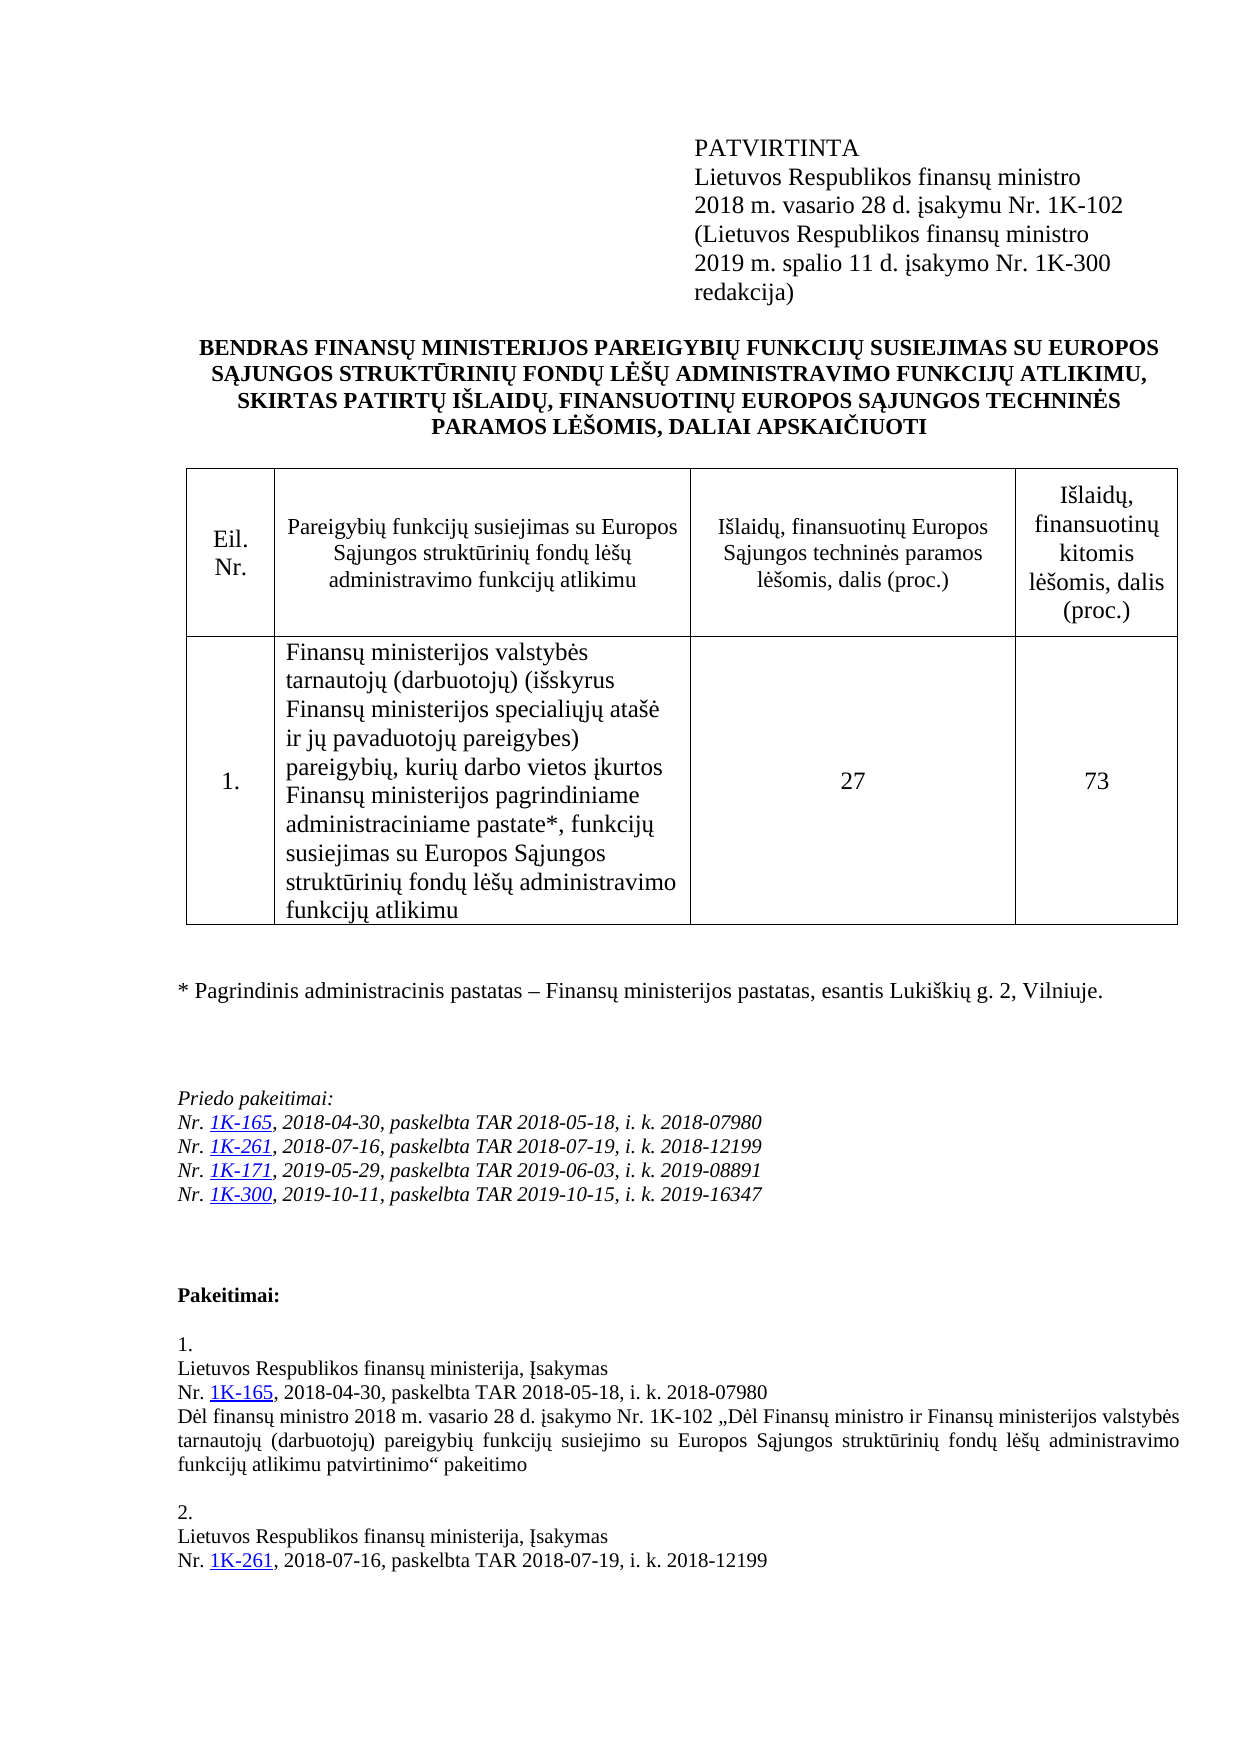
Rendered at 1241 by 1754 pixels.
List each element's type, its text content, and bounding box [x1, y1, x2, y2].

text Dėl finansų ministro 2018 m. vasario 28 d. įsakymo Nr. 1K-102 „Dėl Finansų ministro ir Finansų ministerijos valstybės tarnautojų (darbuotojų) pareigybių funkcijų susiejimo su Europos Sąjungos struktūrinių fondų lėšų administravimo funkcijų atlikimu patvirtinimo“ pakeitimo [177, 1404, 1181, 1476]
text Lietuvos Respublikos finansų ministerija, Įsakymas [177, 1524, 1181, 1548]
text 1. [177, 1331, 1181, 1356]
table_cell Finansų ministerijos valstybės tarnautojų (darbuotojų) (išskyrus Finansų ministerijos specialiųjų atašė ir jų pavaduotojų pareigybes) pareigybių, kurių darbo vietos įkurtos Finansų ministerijos pagrindiniame administraciniame pastate*, funkcijų susiejimas su Europos Sąjungos struktūrinių fondų lėšų administravimo funkcijų atlikimu [275, 637, 690, 924]
text Nr. 1K-261, 2018-07-16, paskelbta TAR 2018-07-19, i. k. 2018-12199 [177, 1134, 1181, 1158]
text 2. [177, 1500, 1181, 1524]
text Priedo pakeitimai: [177, 1086, 1181, 1110]
text * Pagrindinis administracinis pastatas – Finansų ministerijos pastatas, esantis Lukiškių g. 2, Vilniuje. [177, 977, 1181, 1003]
table_header Eil. Nr. [187, 469, 274, 636]
text PATVIRTINTA [694, 133, 1181, 162]
text redakcija) [694, 277, 1181, 305]
text Lietuvos Respublikos finansų ministerija, Įsakymas [177, 1356, 1181, 1379]
table_header Pareigybių funkcijų susiejimas su Europos Sąjungos struktūrinių fondų lėšų administravimo funkcijų atlikimu [275, 469, 690, 636]
table_cell 1. [187, 637, 274, 924]
table_cell 27 [691, 637, 1015, 924]
text 2018 m. vasario 28 d. įsakymu Nr. 1K-102 [694, 190, 1181, 219]
text Nr. 1K-165, 2018-04-30, paskelbta TAR 2018-05-18, i. k. 2018-07980 [177, 1379, 1181, 1404]
text (Lietuvos Respublikos finansų ministro [694, 219, 1181, 248]
text Nr. 1K-261, 2018-07-16, paskelbta TAR 2018-07-19, i. k. 2018-12199 [177, 1548, 1181, 1572]
table_header Išlaidų, finansuotinų kitomis lėšomis, dalis (proc.) [1016, 469, 1177, 636]
table_header Išlaidų, finansuotinų Europos Sąjungos techninės paramos lėšomis, dalis (proc.) [691, 469, 1015, 636]
text Nr. 1K-165, 2018-04-30, paskelbta TAR 2018-05-18, i. k. 2018-07980 [177, 1110, 1181, 1134]
text BENDRAS FINANSŲ MINISTERIJOS PAREIGYBIŲ FUNKCIJŲ SUSIEJIMAS SU EUROPOS SĄJUNGOS STRUKTŪRINIŲ FONDŲ LĖŠŲ ADMINISTRAVIMO FUNKCIJŲ ATLIKIMU, SKIRTAS PATIRTŲ IŠLAIDŲ, FINANSUOTINŲ EUROPOS SĄJUNGOS TECHNINĖS PARAMOS LĖŠOMIS, DALIAI APSKAIČIUOTI [177, 334, 1181, 439]
table_cell 73 [1016, 637, 1177, 924]
text Pakeitimai: [177, 1283, 1181, 1307]
text Nr. 1K-171, 2019-05-29, paskelbta TAR 2019-06-03, i. k. 2019-08891 [177, 1158, 1181, 1182]
text 2019 m. spalio 11 d. įsakymo Nr. 1K-300 [694, 248, 1181, 277]
text Nr. 1K-300, 2019-10-11, paskelbta TAR 2019-10-15, i. k. 2019-16347 [177, 1182, 1181, 1206]
text Lietuvos Respublikos finansų ministro [694, 162, 1181, 190]
